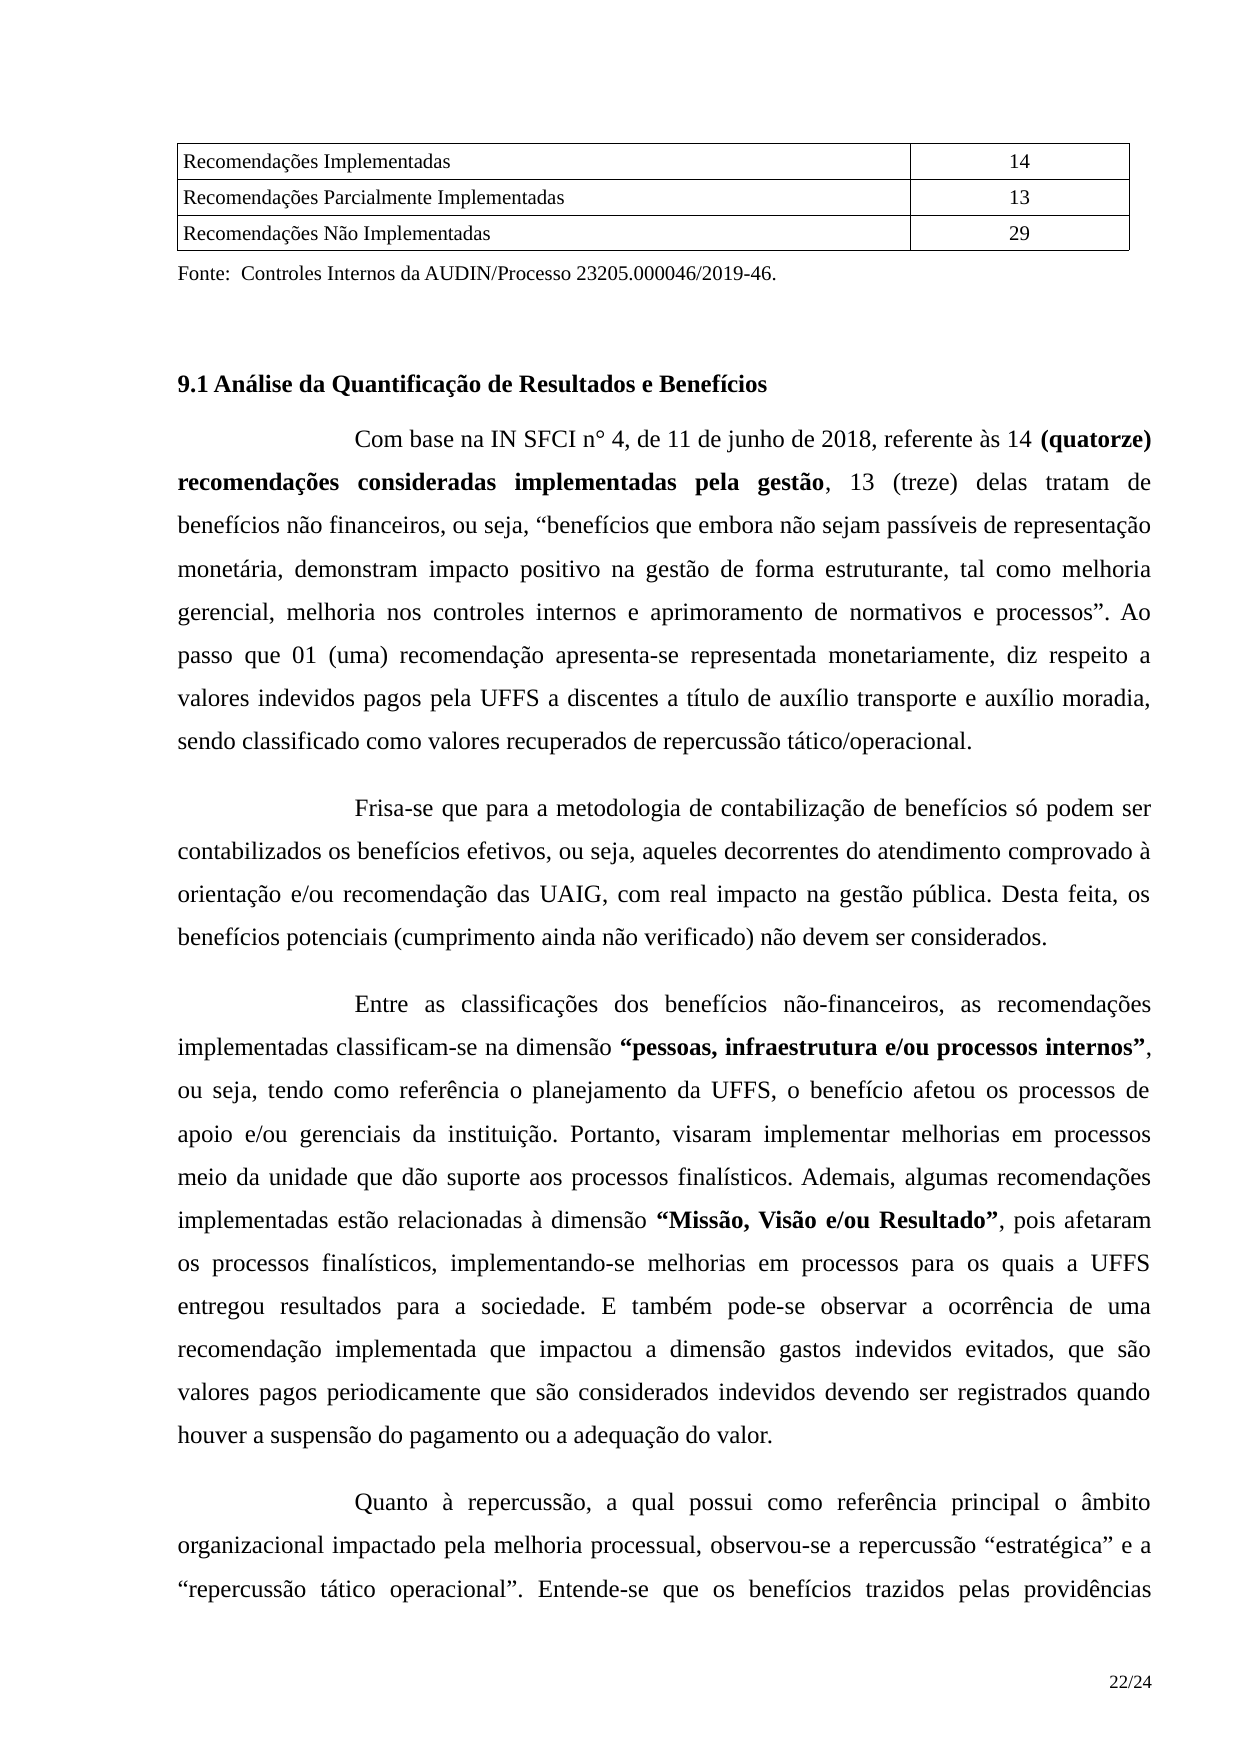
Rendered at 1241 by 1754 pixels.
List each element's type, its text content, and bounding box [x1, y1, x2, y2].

text Frisa-se que para a metodologia de contabilização de benefícios só podem ser contabilizados os benefícios efetivos, ou seja, aqueles decorrentes do atendimento comprovado à orientação e/ou recomendação das UAIG, com real impacto na gestão pública. Desta feita, os benefícios potenciais (cumprimento ainda não verificado) não devem ser considerados. [177, 793, 1152, 951]
table_cell Recomendações Não Implementadas [178, 216, 910, 250]
table_cell 13 [911, 180, 1129, 214]
table_cell Recomendações Parcialmente Implementadas [178, 180, 910, 214]
text Fonte: Controles Internos da AUDIN/Processo 23205.000046/2019-46. [177, 261, 1152, 285]
table_cell 29 [911, 216, 1129, 250]
text 9.1 Análise da Quantificação de Resultados e Benefícios [177, 369, 1152, 398]
text Com base na IN SFCI n° 4, de 11 de junho de 2018, referente às 14 (quatorze) recomendações consideradas implementadas pela gestão, 13 (treze) delas tratam de benefícios não financeiros, ou seja, “benefícios que embora não sejam passíveis de representação monetária, demonstram impacto positivo na gestão de forma estruturante, tal como melhoria gerencial, melhoria nos controles internos e aprimoramento de normativos e processos”. Ao passo que 01 (uma) recomendação apresenta-se representada monetariamente, diz respeito a valores indevidos pagos pela UFFS a discentes a título de auxílio transporte e auxílio moradia, sendo classificado como valores recuperados de repercussão tático/operacional. [177, 424, 1152, 755]
text Quanto à repercussão, a qual possui como referência principal o âmbito organizacional impactado pela melhoria processual, observou-se a repercussão “estratégica” e a “repercussão tático operacional”. Entende-se que os benefícios trazidos pelas providências [177, 1487, 1152, 1602]
table_cell 14 [911, 144, 1129, 179]
text Entre as classificações dos benefícios não-financeiros, as recomendações implementadas classificam-se na dimensão “pessoas, infraestrutura e/ou processos internos”, ou seja, tendo como referência o planejamento da UFFS, o benefício afetou os processos de apoio e/ou gerenciais da instituição. Portanto, visaram implementar melhorias em processos meio da unidade que dão suporte aos processos finalísticos. Ademais, algumas recomendações implementadas estão relacionadas à dimensão “Missão, Visão e/ou Resultado”, pois afetaram os processos finalísticos, implementando-se melhorias em processos para os quais a UFFS entregou resultados para a sociedade. E também pode-se observar a ocorrência de uma recomendação implementada que impactou a dimensão gastos indevidos evitados, que são valores pagos periodicamente que são considerados indevidos devendo ser registrados quando houver a suspensão do pagamento ou a adequação do valor. [177, 989, 1152, 1449]
table_cell Recomendações Implementadas [178, 144, 910, 179]
